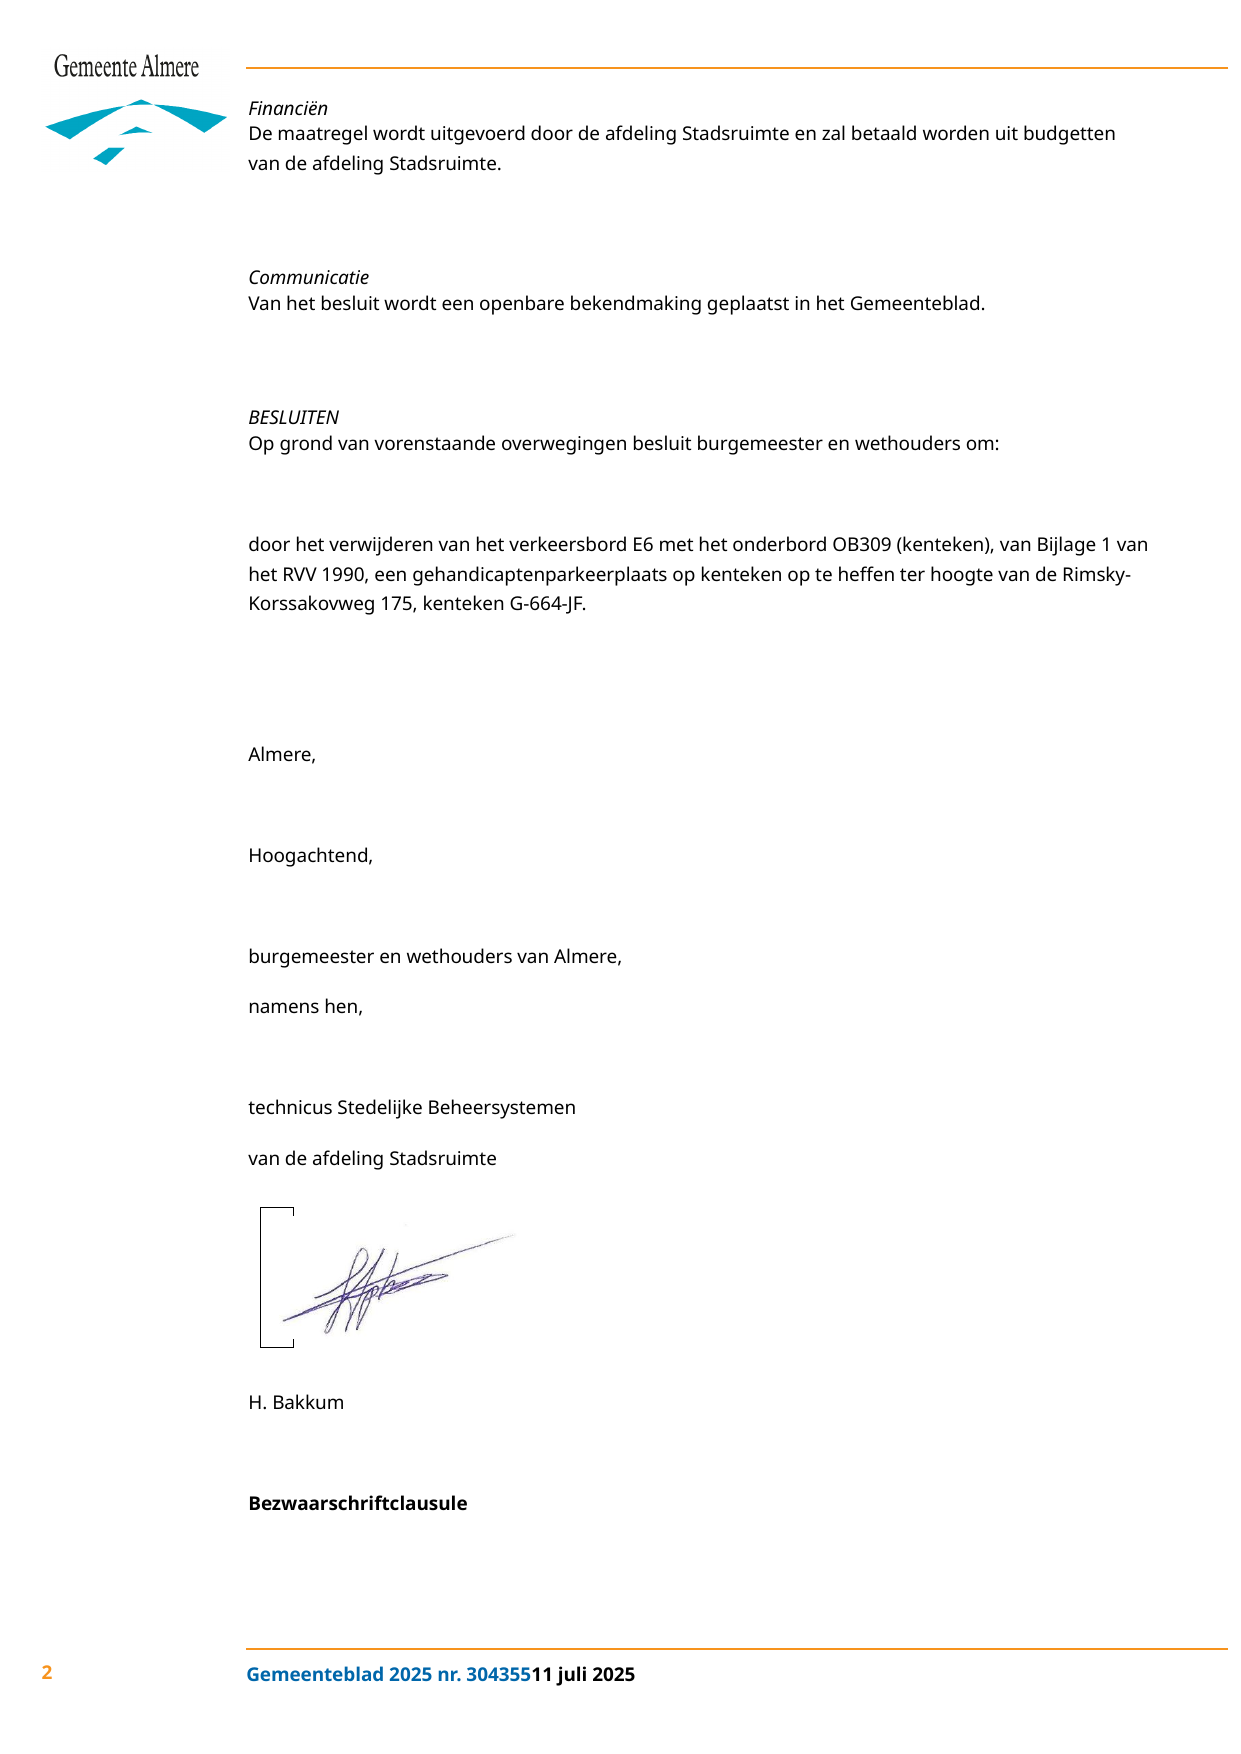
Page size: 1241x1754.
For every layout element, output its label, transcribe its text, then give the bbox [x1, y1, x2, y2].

text Financiën [248, 95, 1152, 121]
picture [268, 1216, 521, 1339]
text door het verwijderen van het verkeersbord E6 met het onderbord OB309 (kenteken), van Bijlage 1 van het RVV 1990, een gehandicaptenparkeerplaats op kenteken op te heffen ter hoogte van de Rimsky-Korssakovweg 175, kenteken G-664-JF. [248, 531, 1152, 616]
picture [41, 47, 231, 172]
text Communicatie [248, 264, 1152, 290]
text Hoogachtend, [248, 842, 1152, 868]
text van de afdeling Stadsruimte [248, 1145, 1152, 1171]
text BESLUITEN [248, 404, 1152, 430]
text burgemeester en wethouders van Almere, [248, 943, 1152, 969]
text H. Bakkum [248, 1389, 1152, 1415]
text namens hen, [248, 994, 1152, 1019]
text Almere, [248, 742, 1152, 767]
text Bezwaarschriftclausule [248, 1490, 1152, 1516]
text De maatregel wordt uitgevoerd door de afdeling Stadsruimte en zal betaald worden uit budgetten van de afdeling Stadsruimte. [248, 121, 1152, 176]
text Op grond van vorenstaande overwegingen besluit burgemeester en wethouders om: [248, 430, 1152, 456]
text technicus Stedelijke Beheersystemen [248, 1094, 1152, 1120]
text Van het besluit wordt een openbare bekendmaking geplaatst in het Gemeenteblad. [248, 290, 1152, 316]
